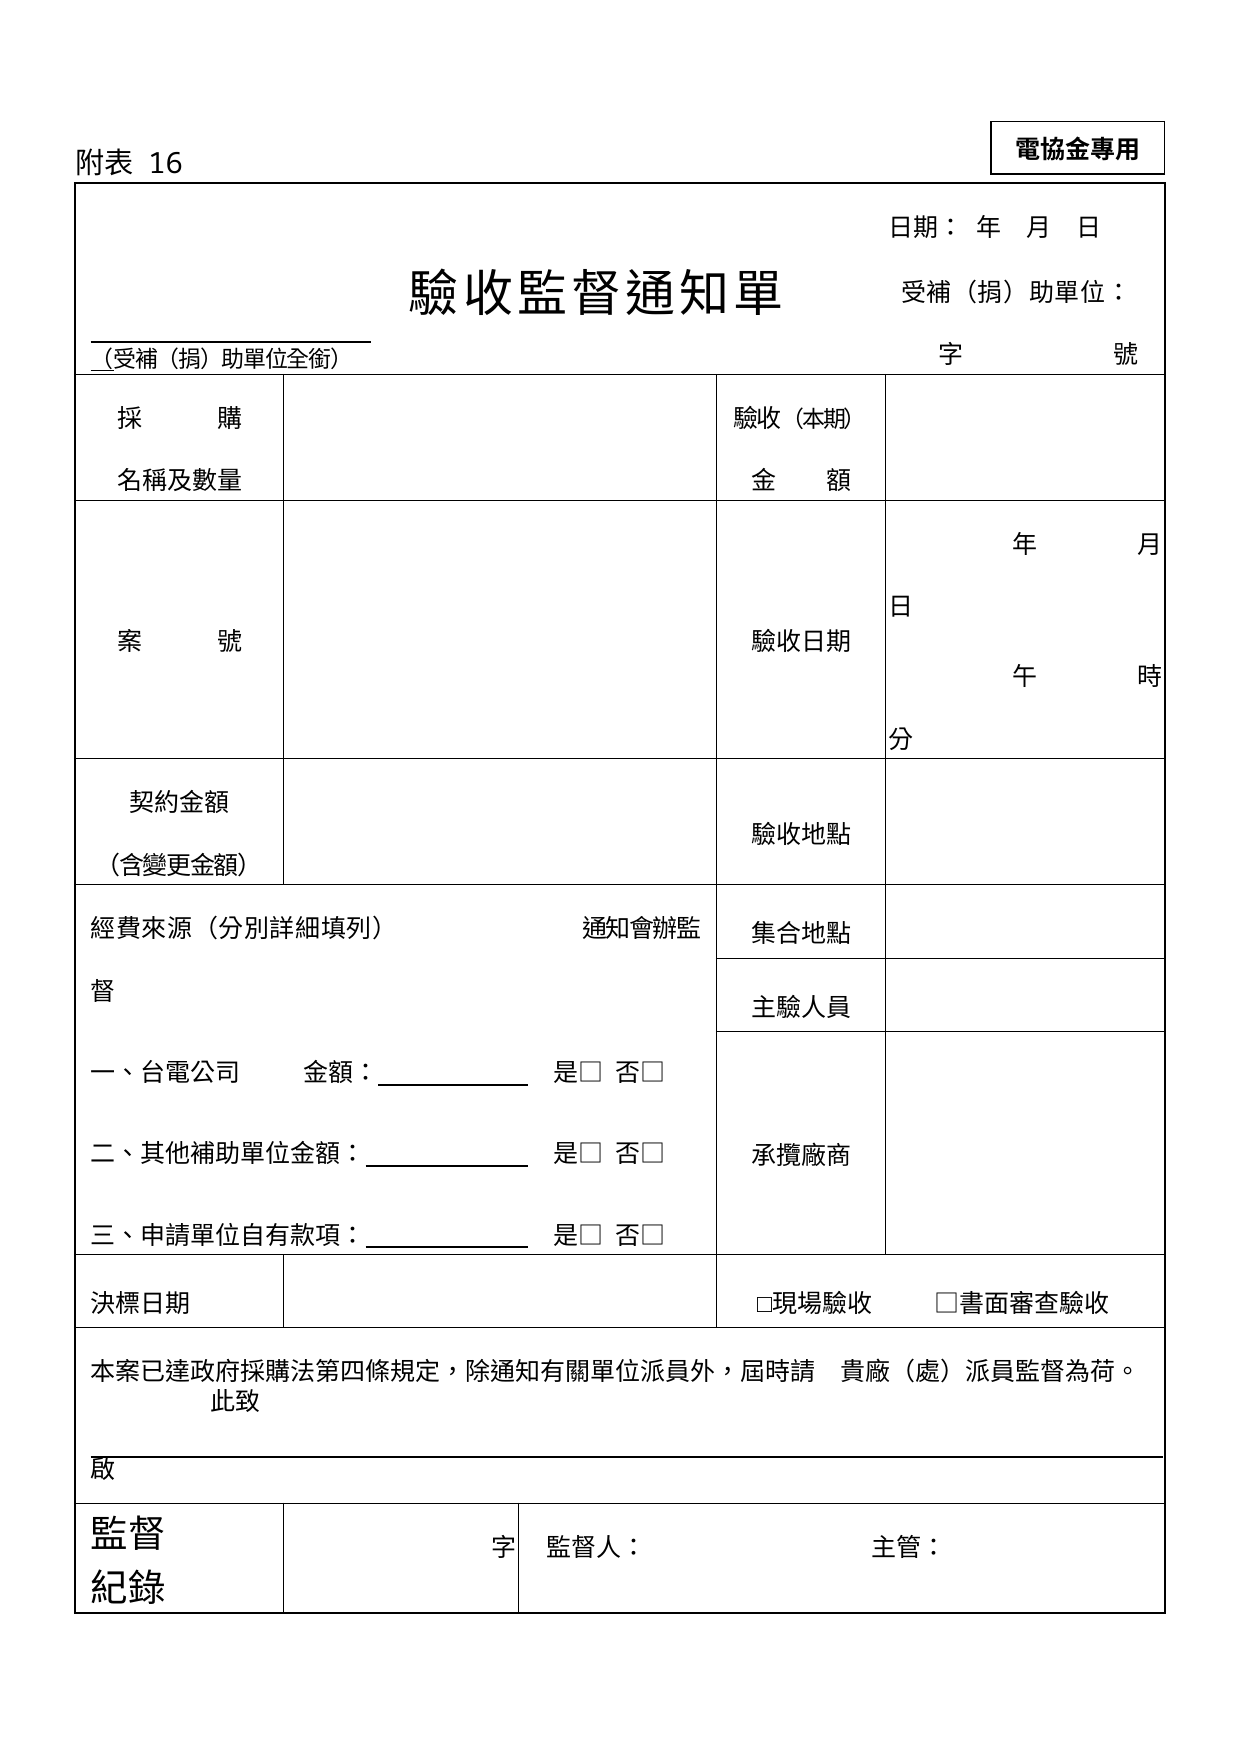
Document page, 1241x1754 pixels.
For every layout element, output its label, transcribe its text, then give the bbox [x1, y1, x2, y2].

table_cell [886, 885, 1164, 958]
table_cell [284, 501, 716, 758]
table_cell [886, 1032, 1164, 1254]
table_cell （受補（捐）助單位全銜） [76, 247, 406, 374]
table_header 日期： 年 月 日 [885, 184, 1164, 247]
table_cell 經費來源（分別詳細填列） 通知會辦監督 一、台電公司 金額： 是□ 否□ 二、其他補助單位金額： 是□ 否□ 三、申請單位自有款項： 是□ 否□ [76, 885, 716, 1254]
table_cell 驗收（本期） 金 額 [717, 375, 885, 500]
table_cell 案 號 [76, 501, 283, 758]
table_cell [886, 959, 1164, 1031]
table_cell □現場驗收 □書面審查驗收 [717, 1255, 1164, 1327]
table_cell 驗收地點 [717, 759, 885, 884]
text 電協金專用 [1007, 130, 1149, 166]
table_cell 受補（捐）助單位： 字 號 [885, 247, 1164, 374]
table_cell 監督人： 主管： [519, 1504, 1164, 1612]
table_cell 年 月 日 午 時 分 [886, 501, 1164, 758]
table_cell [284, 1255, 716, 1327]
table_header [76, 184, 406, 247]
table_cell 本案已達政府採購法第四條規定，除通知有關單位派員外，屆時請 貴廠（處）派員監督為荷。 此致 啟 [76, 1328, 1164, 1503]
table_cell 集合地點 [717, 885, 885, 958]
table_cell 主驗人員 [717, 959, 885, 1031]
table_cell 承攬廠商 [717, 1032, 885, 1254]
table_cell 決標日期 [76, 1255, 283, 1327]
table_cell 字 [284, 1504, 518, 1612]
table_cell [886, 759, 1164, 884]
table_cell [886, 375, 1164, 500]
table_cell 契約金額 （含變更金額） [76, 759, 283, 884]
table_cell 驗收日期 [717, 501, 885, 758]
text 附表 16：驗收監督通知單 [75, 119, 1186, 182]
table_cell [284, 759, 716, 884]
table_cell 監督 紀錄 [76, 1504, 283, 1612]
table_header 驗收監督通知單 [406, 184, 885, 374]
table_cell 採 購 名稱及數量 [76, 375, 283, 500]
table_cell [284, 375, 716, 500]
